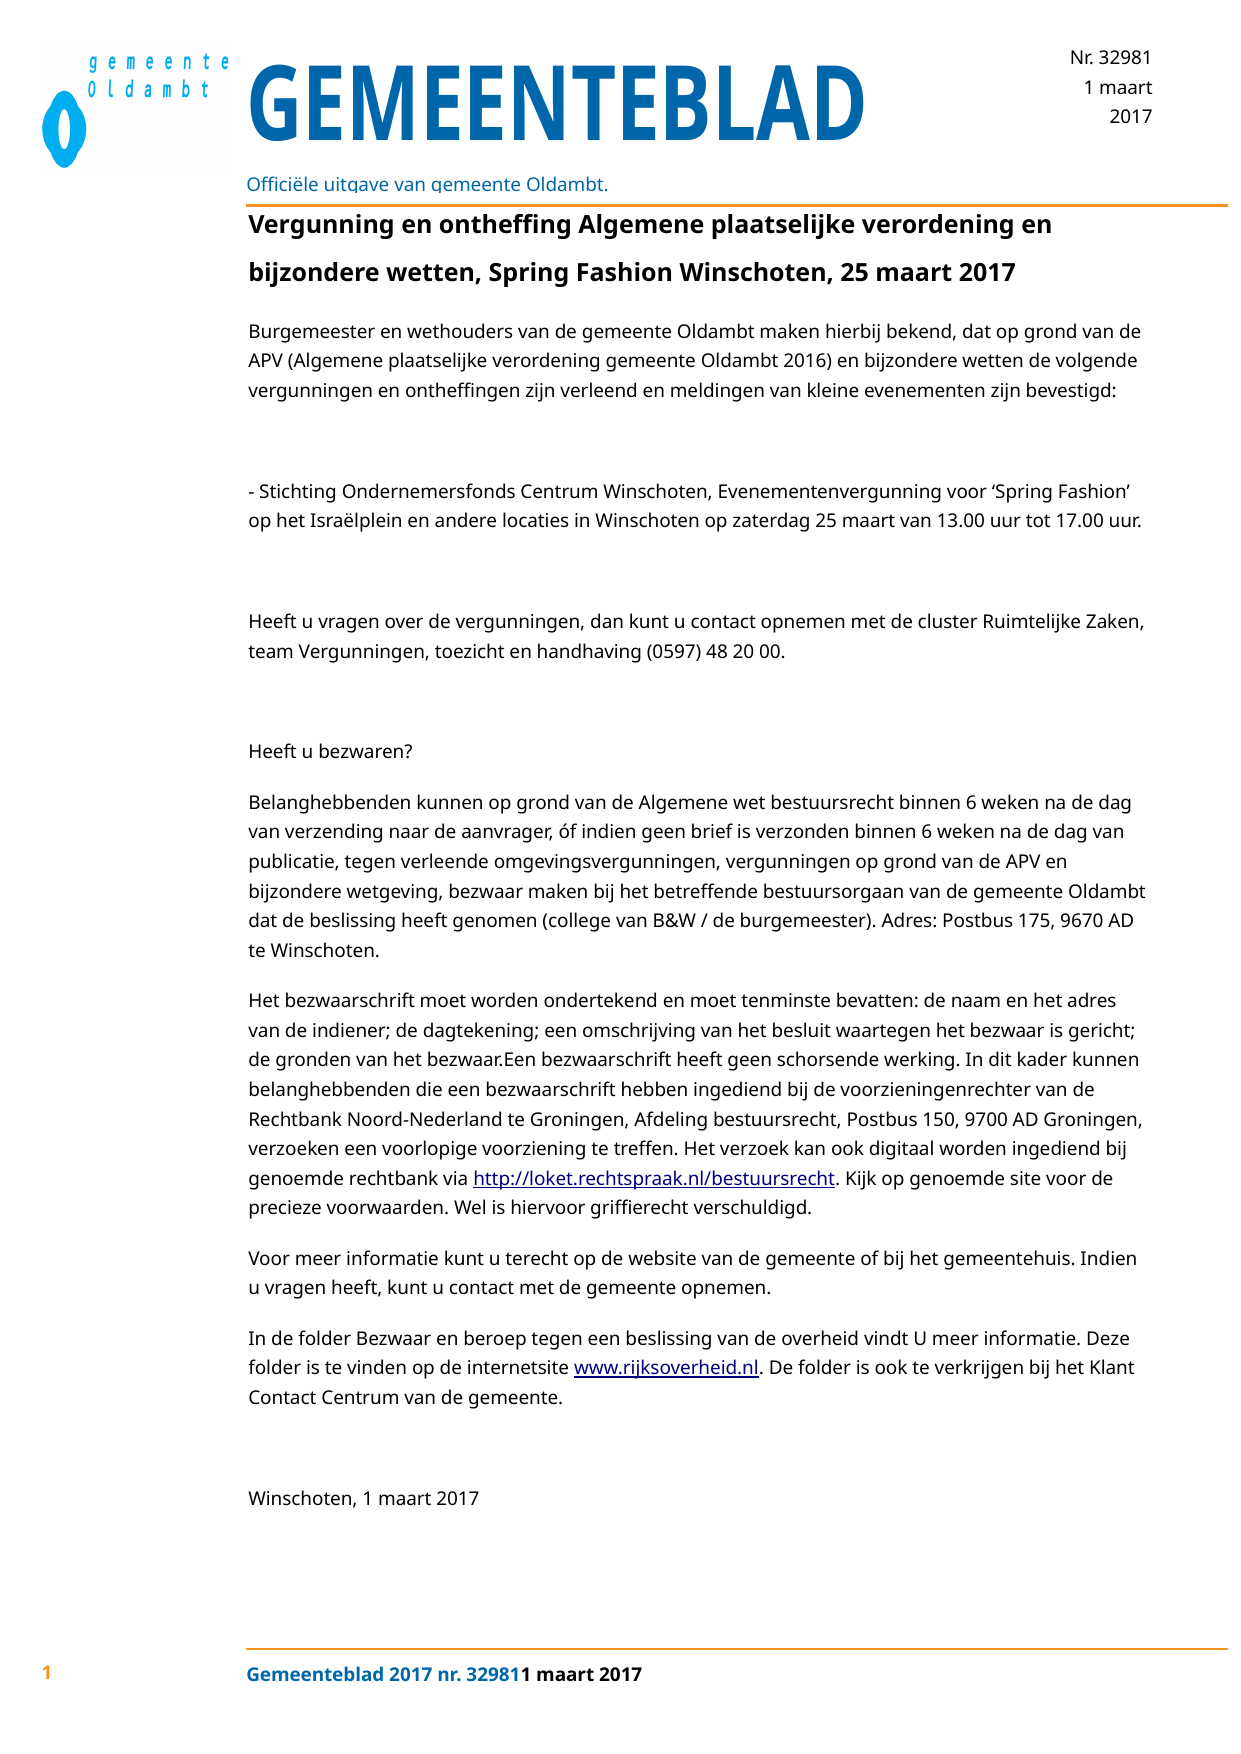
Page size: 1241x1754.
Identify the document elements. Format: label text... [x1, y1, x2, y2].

text Het bezwaarschrift moet worden ondertekend en moet tenminste bevatten: de naam en het adres van de indiener; de dagtekening; een omschrijving van het besluit waartegen het bezwaar is gericht; de gronden van het bezwaar.Een bezwaarschrift heeft geen schorsende werking. In dit kader kunnen belanghebbenden die een bezwaarschrift hebben ingediend bij de voorzieningenrechter van de Rechtbank Noord-Nederland te Groningen, Afdeling bestuursrecht, Postbus 150, 9700 AD Groningen, verzoeken een voorlopige voorziening te treffen. Het verzoek kan ook digitaal worden ingediend bij genoemde rechtbank via http://loket.rechtspraak.nl/bestuursrecht. Kijk op genoemde site voor de precieze voorwaarden. Wel is hiervoor griffierecht verschuldigd. [248, 987, 1152, 1220]
text Heeft u bezwaren? [248, 739, 1152, 764]
text Vergunning en ontheffing Algemene plaatselijke verordening en bijzondere wetten, Spring Fashion Winschoten, 25 maart 2017 [248, 207, 1152, 288]
text Heeft u vragen over de vergunningen, dan kunt u contact opnemen met de cluster Ruimtelijke Zaken, team Vergunningen, toezicht en handhaving (0597) 48 20 00. [248, 608, 1152, 664]
picture [41, 47, 231, 172]
text Burgemeester en wethouders van de gemeente Oldambt maken hierbij bekend, dat op grond van de APV (Algemene plaatselijke verordening gemeente Oldambt 2016) en bijzondere wetten de volgende vergunningen en ontheffingen zijn verleend en meldingen van kleine evenementen zijn bevestigd: [248, 318, 1152, 403]
text Belanghebbenden kunnen op grond van de Algemene wet bestuursrecht binnen 6 weken na de dag van verzending naar de aanvrager, óf indien geen brief is verzonden binnen 6 weken na de dag van publicatie, tegen verleende omgevingsvergunningen, vergunningen op grond van de APV en bijzondere wetgeving, bezwaar maken bij het betreffende bestuursorgaan van de gemeente Oldambt dat de beslissing heeft genomen (college van B&W / de burgemeester). Adres: Postbus 175, 9670 AD te Winschoten. [248, 789, 1152, 963]
text Voor meer informatie kunt u terecht op de website van de gemeente of bij het gemeentehuis. Indien u vragen heeft, kunt u contact met de gemeente opnemen. [248, 1245, 1152, 1300]
text Winschoten, 1 maart 2017 [248, 1485, 1152, 1511]
text - Stichting Ondernemersfonds Centrum Winschoten, Evenementenvergunning voor ‘Spring Fashion’ op het Israëlplein en andere locaties in Winschoten op zaterdag 25 maart van 13.00 uur tot 17.00 uur. [248, 478, 1152, 533]
text In de folder Bezwaar en beroep tegen een beslissing van de overheid vindt U meer informatie. Deze folder is te vinden op de internetsite www.rijksoverheid.nl. De folder is ook te verkrijgen bij het Klant Contact Centrum van de gemeente. [248, 1325, 1152, 1410]
